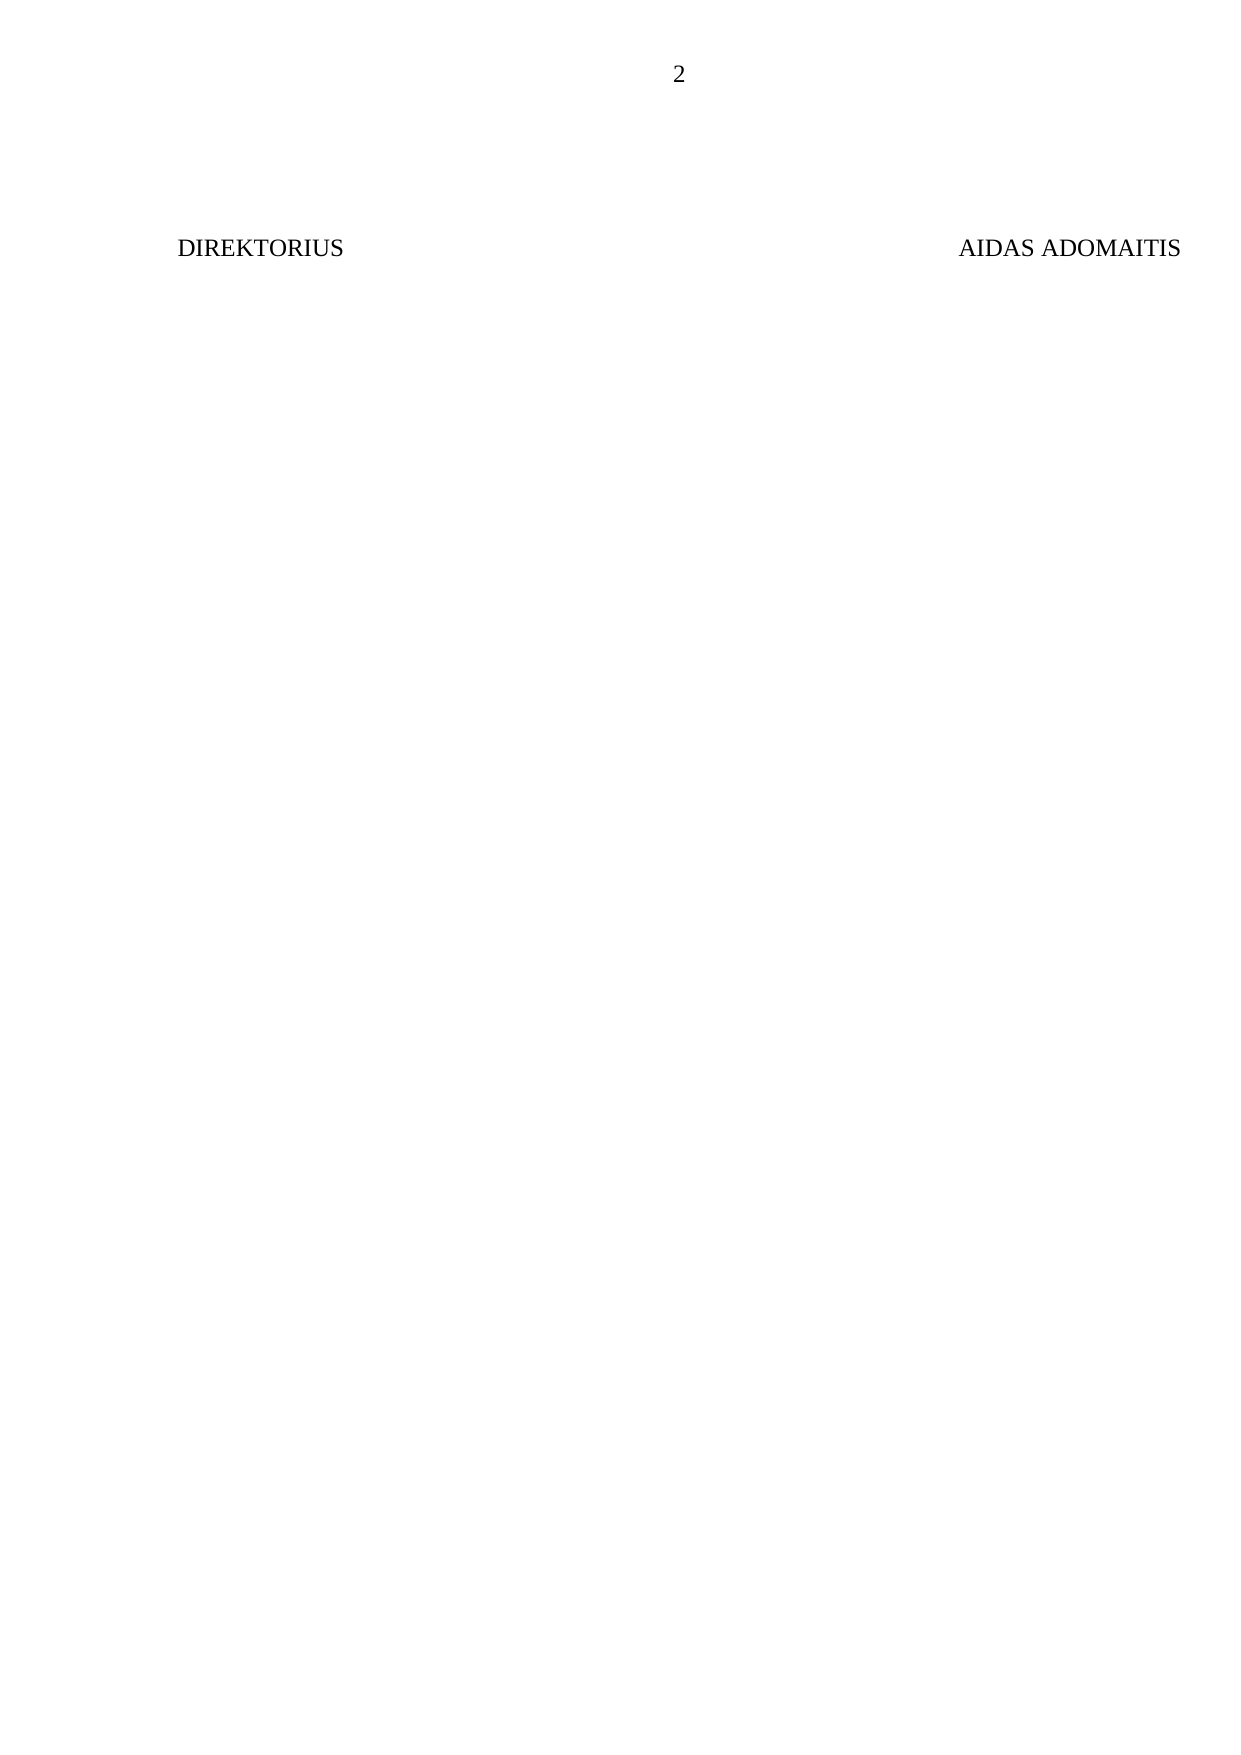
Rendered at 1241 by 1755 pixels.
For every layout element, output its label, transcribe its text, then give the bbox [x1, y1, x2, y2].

text Direktorius Aidas Adomaitis [177, 233, 1181, 262]
